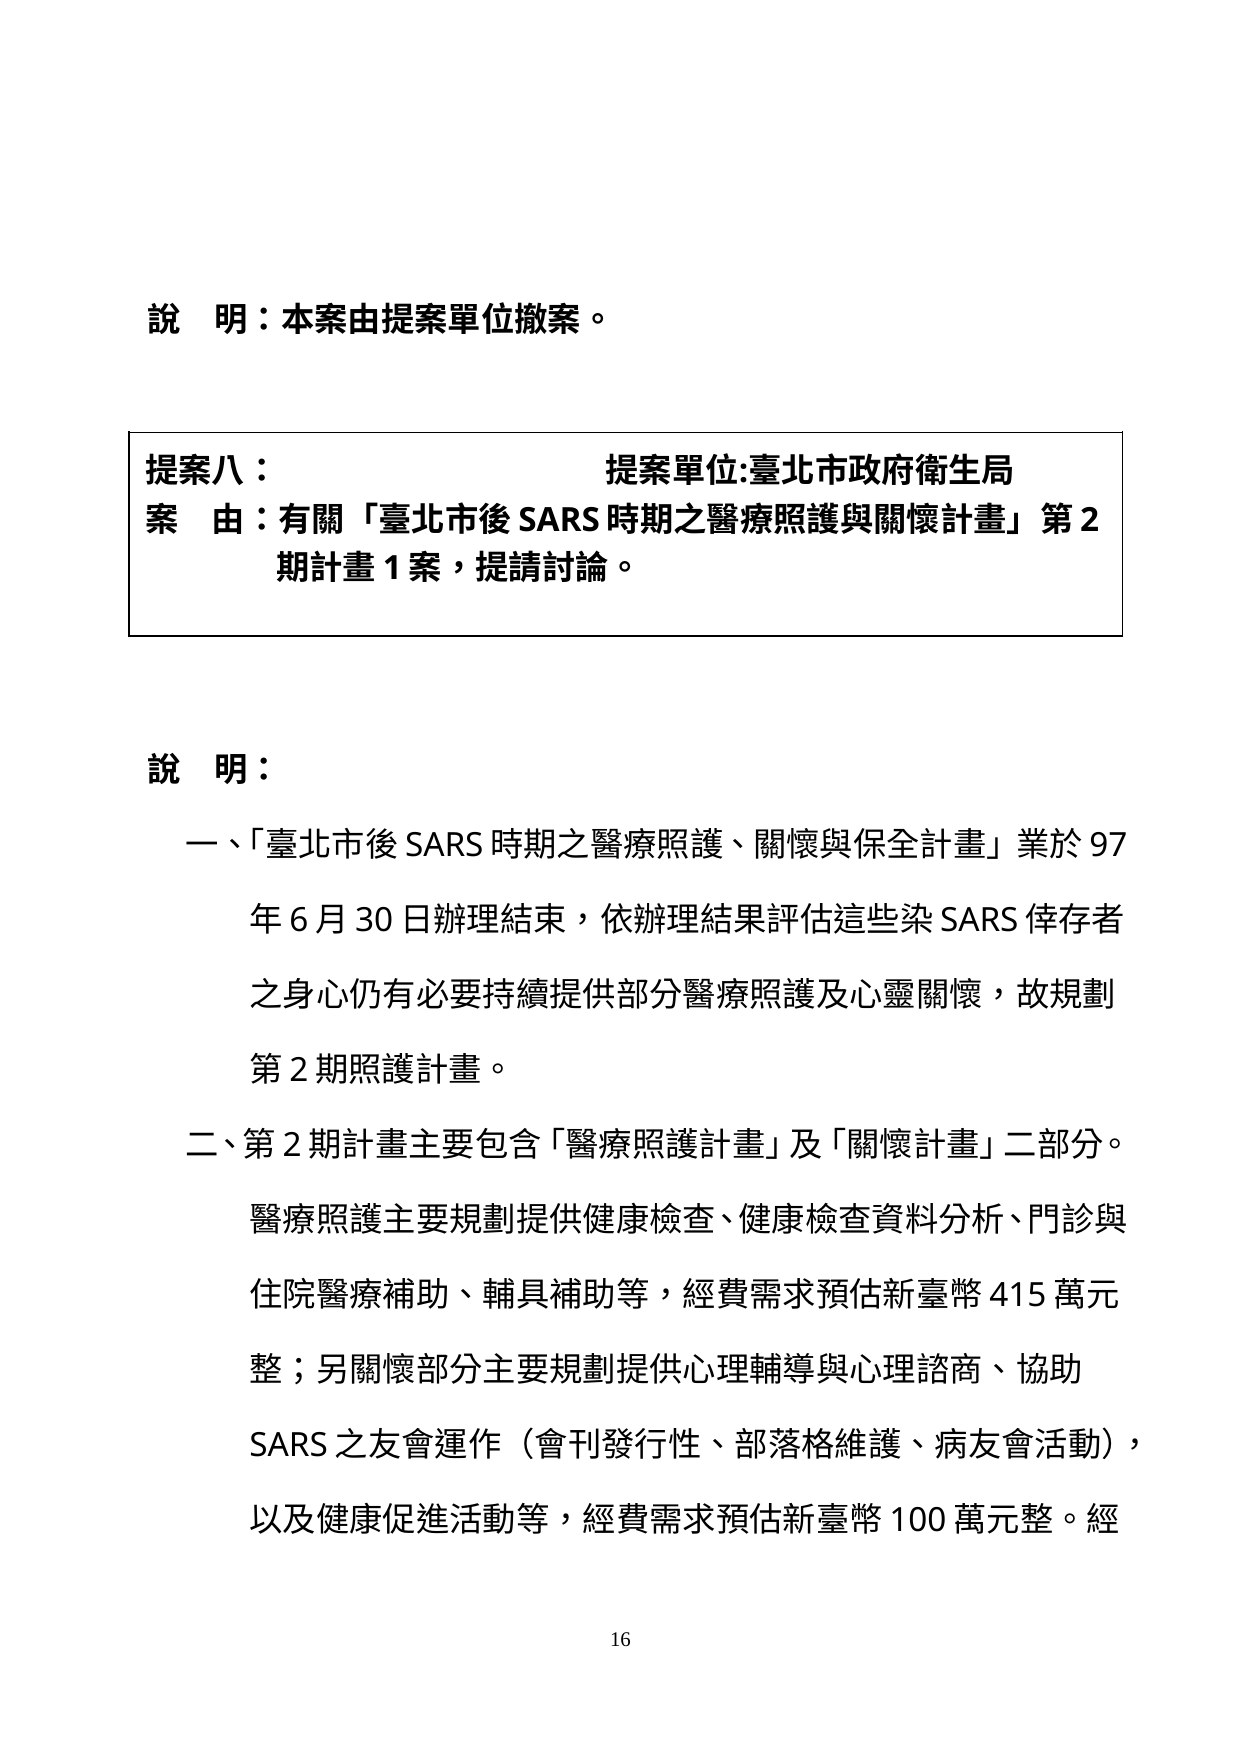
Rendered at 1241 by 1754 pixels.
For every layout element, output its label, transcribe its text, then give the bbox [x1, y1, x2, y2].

text 一、「臺北市後SARS時期之醫療照護、關懷與保全計畫」業於97年6月30日辦理結束，依辦理結果評估這些染SARS倖存者之身心仍有必要持續提供部分醫療照護及心靈關懷，故規劃第2期照護計畫。 [185, 805, 1127, 1105]
text 提案八： 提案單位:臺北市政府衛生局 [145, 440, 1107, 492]
text 二、第2期計畫主要包含「醫療照護計畫」及「關懷計畫」二部分。醫療照護主要規劃提供健康檢查、健康檢查資料分析、門診與住院醫療補助、輔具補助等，經費需求預估新臺幣415萬元整；另關懷部分主要規劃提供心理輔導與心理諮商、協助SARS之友會運作（會刊發行性、部落格維護、病友會活動），以及健康促進活動等，經費需求預估新臺幣100萬元整。經費需求共計新臺幣515萬元整，計畫期程為98年1月1日至99年12月31日止。 [185, 1105, 1127, 1555]
text 案 由：有關「臺北市後SARS時期之醫療照護與關懷計畫」第2 [145, 492, 1107, 541]
text 說 明： [148, 730, 1092, 805]
text 期計畫1案，提請討論。 [276, 541, 1107, 589]
text 說 明：本案由提案單位撤案。 [148, 280, 1092, 355]
